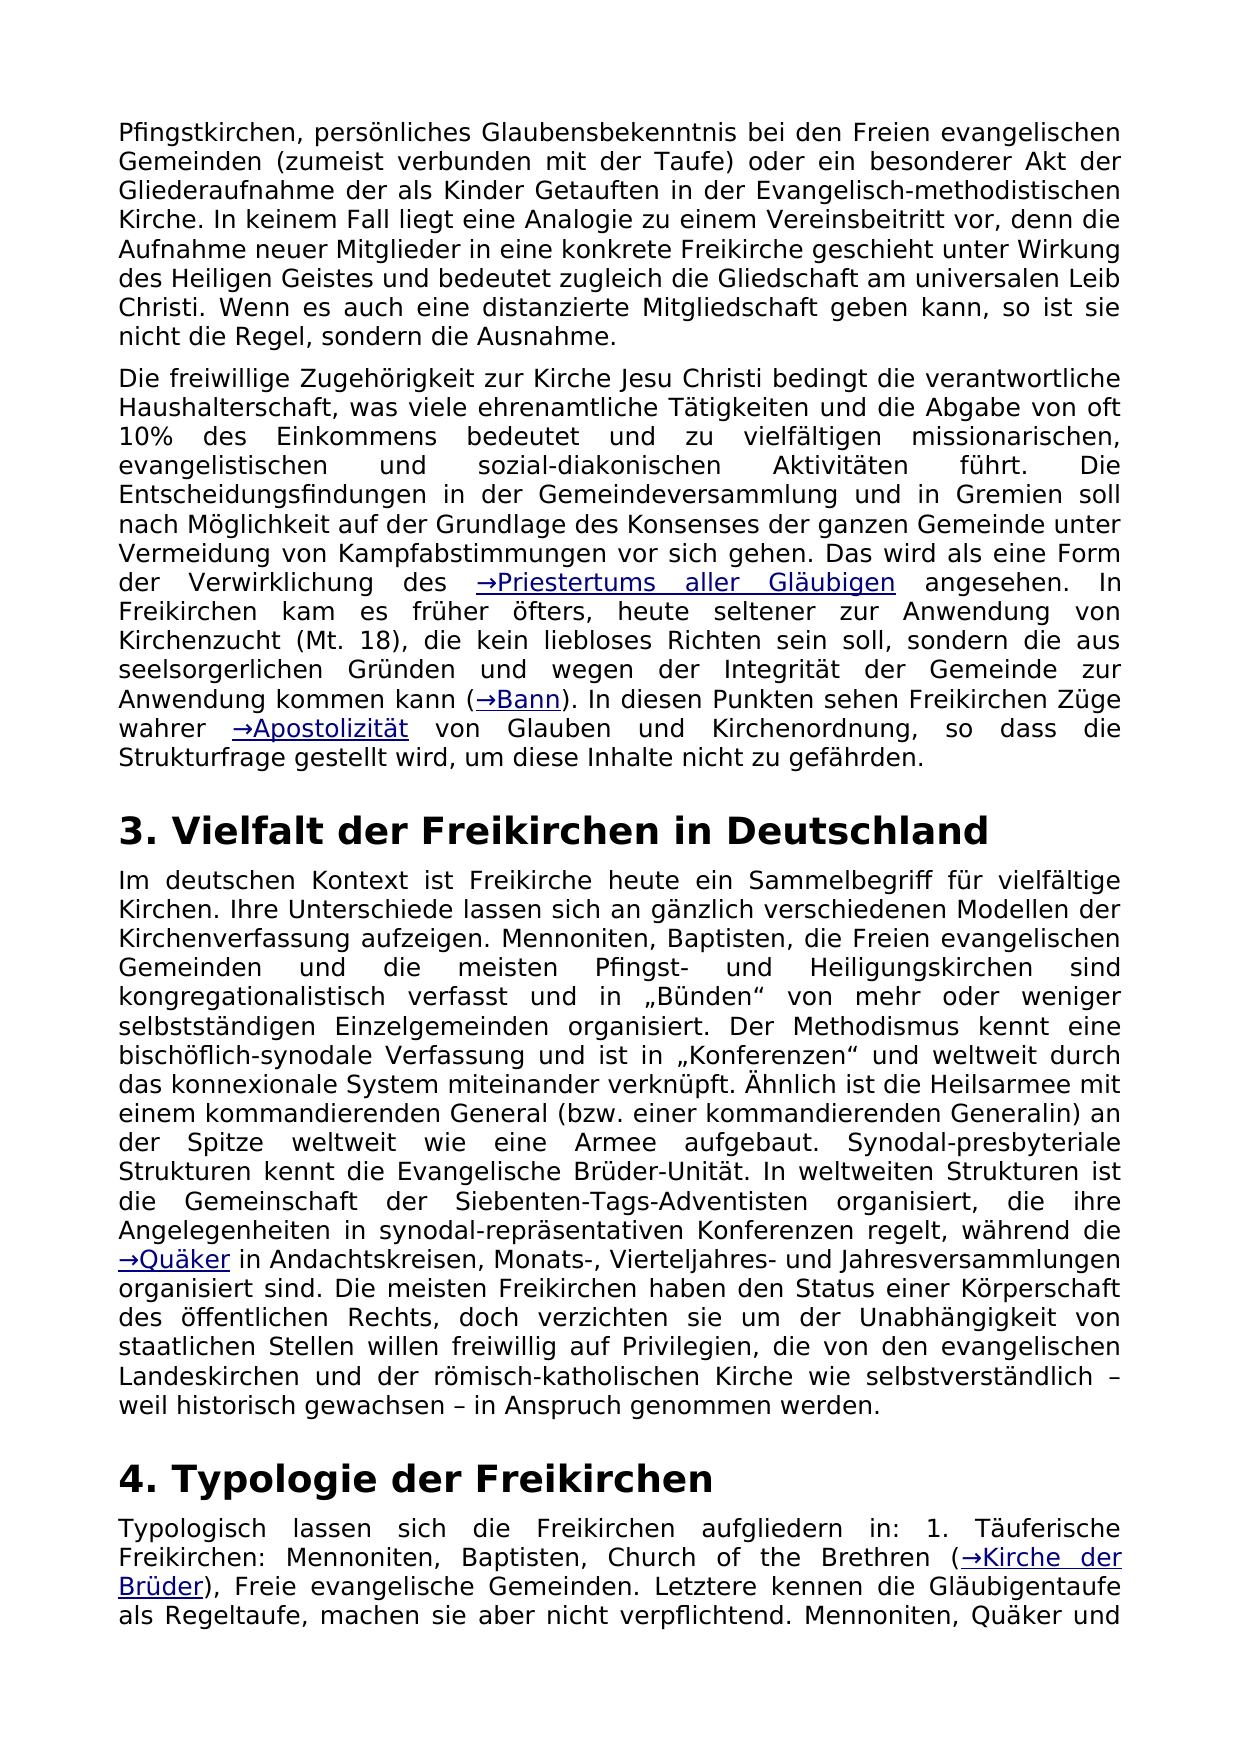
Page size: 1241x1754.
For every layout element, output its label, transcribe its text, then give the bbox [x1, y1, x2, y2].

text Die freiwillige Zugehörigkeit zur Kirche Jesu Christi bedingt die verantwortliche Haushalterschaft, was viele ehrenamtliche Tätigkeiten und die Abgabe von oft 10% des Einkommens bedeutet und zu vielfältigen missionarischen, evangelistischen und sozial-diakonischen Aktivitäten führt. Die Entscheidungsfindungen in der Gemeindeversammlung und in Gremien soll nach Möglichkeit auf der Grundlage des Konsenses der ganzen Gemeinde unter Vermeidung von Kampfabstimmungen vor sich gehen. Das wird als eine Form der Verwirklichung des →Priestertums aller Gläubigen angesehen. In Freikirchen kam es früher öfters, heute seltener zur Anwendung von Kirchenzucht (Mt. 18), die kein liebloses Richten sein soll, sondern die aus seelsorgerlichen Gründen und wegen der Integrität der Gemeinde zur Anwendung kommen kann (→Bann). In diesen Punkten sehen Freikirchen Züge wahrer →Apostolizität von Glauben und Kirchenordnung, so dass die Strukturfrage gestellt wird, um diese Inhalte nicht zu gefährden. [118, 364, 1122, 772]
subtitle 3. Vielfalt der Freikirchen in Deutschland [118, 810, 1122, 853]
text Im deutschen Kontext ist Freikirche heute ein Sammelbegriff für vielfältige Kirchen. Ihre Unterschiede lassen sich an gänzlich verschiedenen Modellen der Kirchenverfassung aufzeigen. Mennoniten, Baptisten, die Freien evangelischen Gemeinden und die meisten Pfingst- und Heiligungskirchen sind kongregationalistisch verfasst und in „Bünden“ von mehr oder weniger selbstständigen Einzelgemeinden organisiert. Der Methodismus kennt eine bischöflich-synodale Verfassung und ist in „Konferenzen“ und weltweit durch das konnexionale System miteinander verknüpft. Ähnlich ist die Heilsarmee mit einem kommandierenden General (bzw. einer kommandierenden Generalin) an der Spitze weltweit wie eine Armee aufgebaut. Synodal-presbyteriale Strukturen kennt die Evangelische Brüder-Unität. In weltweiten Strukturen ist die Gemeinschaft der Siebenten-Tags-Adventisten organisiert, die ihre Angelegenheiten in synodal-repräsentativen Konferenzen regelt, während die →Quäker in Andachtskreisen, Monats-, Vierteljahres- und Jahresversammlungen organisiert sind. Die meisten Freikirchen haben den Status einer Körperschaft des öffentlichen Rechts, doch verzichten sie um der Unabhängigkeit von staatlichen Stellen willen freiwillig auf Privilegien, die von den evangelischen Landeskirchen und der römisch-katholischen Kirche wie selbstverständlich – weil historisch gewachsen – in Anspruch genommen werden. [118, 866, 1122, 1420]
subtitle 4. Typologie der Freikirchen [118, 1458, 1122, 1501]
text Pfingstkirchen, persönliches Glaubensbekenntnis bei den Freien evangelischen Gemeinden (zumeist verbunden mit der Taufe) oder ein besonderer Akt der Gliederaufnahme der als Kinder Getauften in der Evangelisch-methodistischen Kirche. In keinem Fall liegt eine Analogie zu einem Vereinsbeitritt vor, denn die Aufnahme neuer Mitglieder in eine konkrete Freikirche geschieht unter Wirkung des Heiligen Geistes und bedeutet zugleich die Gliedschaft am universalen Leib Christi. Wenn es auch eine distanzierte Mitgliedschaft geben kann, so ist sie nicht die Regel, sondern die Ausnahme. [118, 118, 1122, 351]
text Typologisch lassen sich die Freikirchen aufgliedern in: 1. Täuferische Freikirchen: Mennoniten, Baptisten, Church of the Brethren (→Kirche der Brüder), Freie evangelische Gemeinden. Letztere kennen die Gläubigentaufe als Regeltaufe, machen sie aber nicht verpflichtend. Mennoniten, Quäker und [118, 1514, 1122, 1630]
